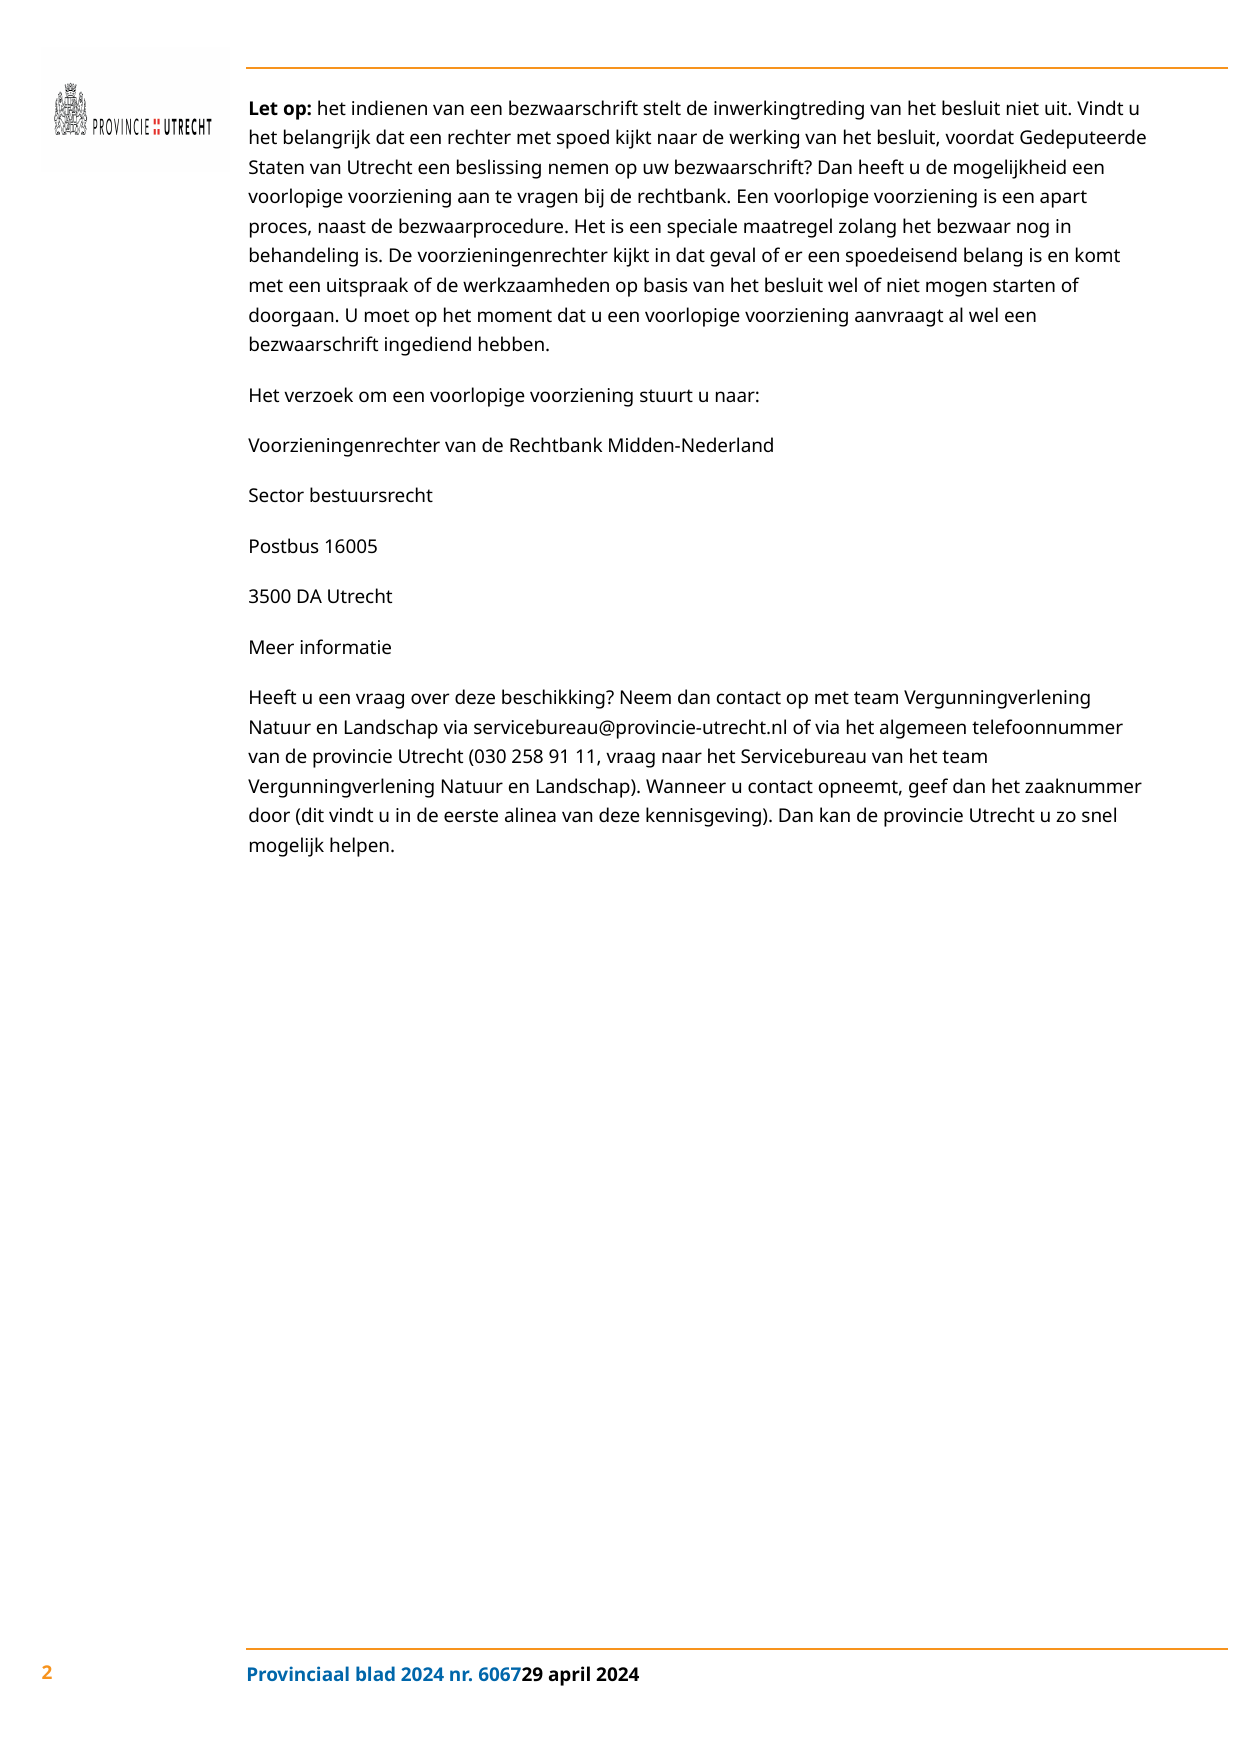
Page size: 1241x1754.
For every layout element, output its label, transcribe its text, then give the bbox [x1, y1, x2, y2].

text Meer informatie [248, 634, 1152, 660]
picture [41, 47, 231, 172]
text Let op: het indienen van een bezwaarschrift stelt de inwerkingtreding van het besluit niet uit. Vindt u het belangrijk dat een rechter met spoed kijkt naar de werking van het besluit, voordat Gedeputeerde Staten van Utrecht een beslissing nemen op uw bezwaarschrift? Dan heeft u de mogelijkheid een voorlopige voorziening aan te vragen bij de rechtbank. Een voorlopige voorziening is een apart proces, naast de bezwaarprocedure. Het is een speciale maatregel zolang het bezwaar nog in behandeling is. De voorzieningenrechter kijkt in dat geval of er een spoedeisend belang is en komt met een uitspraak of de werkzaamheden op basis van het besluit wel of niet mogen starten of doorgaan. U moet op het moment dat u een voorlopige voorziening aanvraagt al wel een bezwaarschrift ingediend hebben. [248, 95, 1152, 357]
text Het verzoek om een voorlopige voorziening stuurt u naar: [248, 382, 1152, 408]
text 3500 DA Utrecht [248, 583, 1152, 609]
text Voorzieningenrechter van de Rechtbank Midden-Nederland [248, 432, 1152, 458]
text Heeft u een vraag over deze beschikking? Neem dan contact op met team Vergunningverlening Natuur en Landschap via servicebureau@provincie-utrecht.nl of via het algemeen telefoonnummer van de provincie Utrecht (030 258 91 11, vraag naar het Servicebureau van het team Vergunningverlening Natuur en Landschap). Wanneer u contact opneemt, geef dan het zaaknummer door (dit vindt u in de eerste alinea van deze kennisgeving). Dan kan de provincie Utrecht u zo snel mogelijk helpen. [248, 684, 1152, 858]
text Postbus 16005 [248, 533, 1152, 559]
text Sector bestuursrecht [248, 483, 1152, 508]
